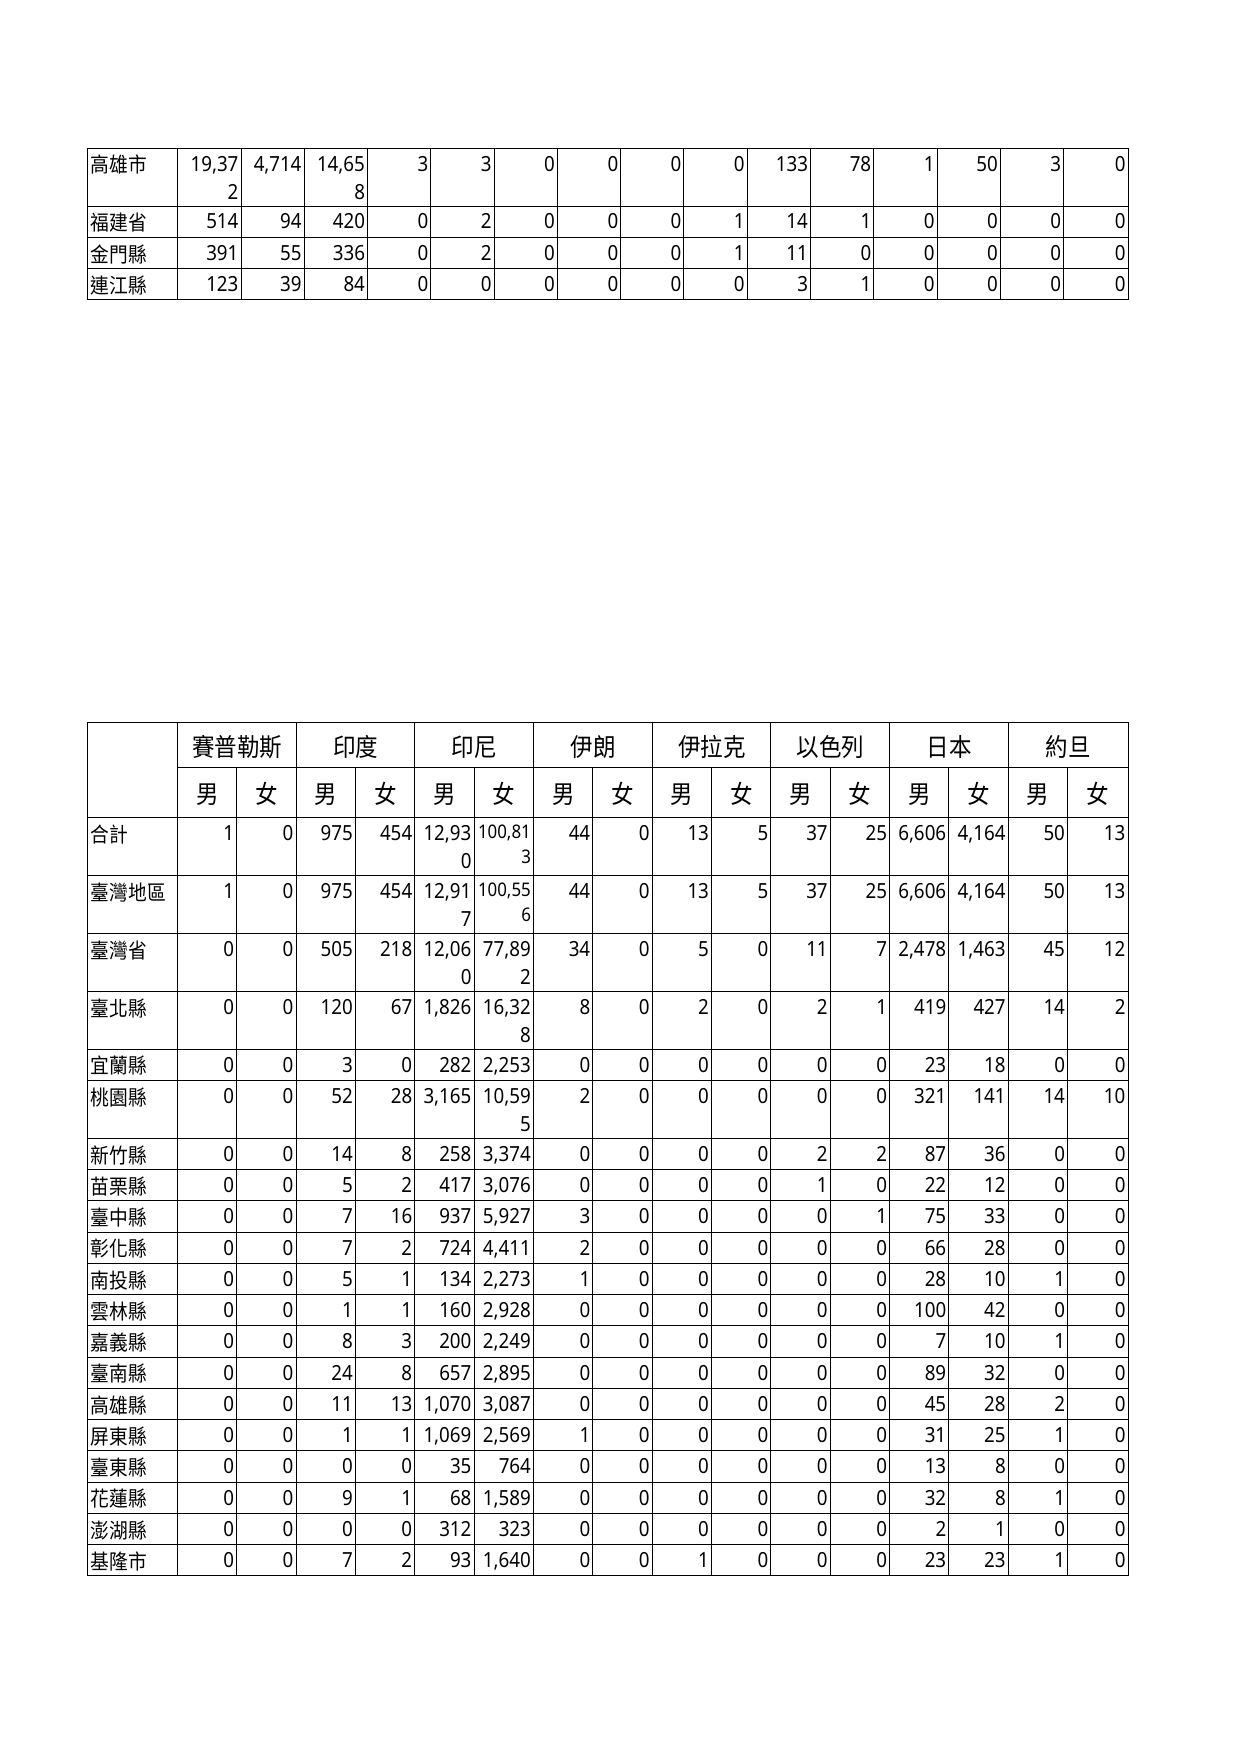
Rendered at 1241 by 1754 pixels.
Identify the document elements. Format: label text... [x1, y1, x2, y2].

table_cell 0 [178, 1081, 236, 1138]
table_cell 0 [237, 1389, 296, 1419]
table_cell 31 [890, 1420, 948, 1450]
table_cell 11 [297, 1389, 355, 1419]
table_cell 0 [178, 1420, 236, 1450]
table_cell 0 [653, 1264, 711, 1294]
table_cell 0 [712, 1139, 770, 1169]
table_cell 12 [1068, 934, 1128, 991]
table_cell 0 [771, 1081, 830, 1138]
table_cell 0 [297, 1451, 355, 1482]
table_cell 0 [1001, 207, 1063, 237]
table_cell 女 [712, 768, 770, 817]
table_cell 0 [237, 818, 296, 875]
table_cell 女 [475, 768, 533, 817]
table_cell 0 [771, 1514, 830, 1544]
table_cell 19,372 [178, 149, 241, 206]
table_cell 0 [237, 1170, 296, 1200]
table_cell 1 [356, 1420, 414, 1450]
table_cell 6,606 [890, 818, 948, 875]
table_cell 50 [938, 149, 1000, 206]
table_header 伊拉克 [653, 723, 770, 767]
table_cell 2,249 [475, 1326, 533, 1357]
table_cell 0 [534, 1050, 592, 1080]
table_cell 0 [771, 1201, 830, 1232]
table_cell 50 [1009, 876, 1067, 933]
table_header 以色列 [771, 723, 889, 767]
table_cell 13 [653, 876, 711, 933]
table_cell 0 [431, 269, 494, 299]
table_cell 0 [771, 1295, 830, 1325]
table_cell 女 [831, 768, 889, 817]
table_cell 0 [831, 1295, 889, 1325]
table_cell 0 [1068, 1326, 1128, 1357]
table_cell 3 [1001, 149, 1063, 206]
table_cell 0 [1064, 149, 1128, 206]
table_cell 臺灣地區 [88, 876, 177, 933]
table_cell 男 [415, 768, 474, 817]
table_cell 100 [890, 1295, 948, 1325]
table_cell 0 [237, 1358, 296, 1388]
table_cell 2,569 [475, 1420, 533, 1450]
table_cell 0 [1009, 1295, 1067, 1325]
table_cell 7 [297, 1201, 355, 1232]
table_cell 0 [831, 1050, 889, 1080]
table_cell 0 [712, 1420, 770, 1450]
table_cell 8 [534, 992, 592, 1049]
table_cell 0 [684, 269, 747, 299]
table_cell 23 [890, 1050, 948, 1080]
table_cell 8 [949, 1483, 1008, 1513]
table_cell 13 [1068, 876, 1128, 933]
table_cell 0 [712, 1545, 770, 1575]
table_cell 0 [684, 149, 747, 206]
table_cell 2 [356, 1233, 414, 1263]
table_cell 454 [356, 818, 414, 875]
table_cell 0 [593, 1358, 652, 1388]
table_header 約旦 [1009, 723, 1128, 767]
table_cell 1 [811, 207, 873, 237]
table_cell 0 [653, 1081, 711, 1138]
table_cell 0 [712, 1389, 770, 1419]
table_cell 0 [712, 992, 770, 1049]
table_header 日本 [890, 723, 1008, 767]
table_header 賽普勒斯 [178, 723, 296, 767]
table_cell 3 [368, 149, 430, 206]
table_cell 0 [1068, 1295, 1128, 1325]
table_cell 0 [938, 269, 1000, 299]
table_cell 3 [748, 269, 810, 299]
table_cell 0 [712, 934, 770, 991]
table_cell 0 [831, 1483, 889, 1513]
table_cell 0 [1068, 1050, 1128, 1080]
table_cell 0 [831, 1420, 889, 1450]
table_cell 100,813 [475, 818, 533, 875]
table_cell 282 [415, 1050, 474, 1080]
table_header 伊朗 [534, 723, 652, 767]
table_cell 2 [356, 1170, 414, 1200]
table_cell 1 [356, 1264, 414, 1294]
table_cell 975 [297, 818, 355, 875]
table_cell 臺東縣 [88, 1451, 177, 1482]
table_cell 1 [356, 1295, 414, 1325]
table_cell 2 [356, 1545, 414, 1575]
table_cell 35 [415, 1451, 474, 1482]
table_cell 0 [831, 1326, 889, 1357]
table_cell 0 [593, 934, 652, 991]
table_cell 0 [534, 1170, 592, 1200]
table_cell 0 [653, 1050, 711, 1080]
table_cell 0 [178, 1451, 236, 1482]
table_cell 1 [811, 269, 873, 299]
table_cell 0 [237, 1139, 296, 1169]
table_cell 0 [237, 1081, 296, 1138]
table_cell 42 [949, 1295, 1008, 1325]
table_cell 3,165 [415, 1081, 474, 1138]
table_cell 1 [297, 1420, 355, 1450]
table_cell 0 [1001, 269, 1063, 299]
table_cell 764 [475, 1451, 533, 1482]
table_cell 0 [712, 1264, 770, 1294]
table_cell 44 [534, 876, 592, 933]
table_cell 133 [748, 149, 810, 206]
table_cell 52 [297, 1081, 355, 1138]
table_cell 0 [1068, 1358, 1128, 1388]
table_cell 4,164 [949, 818, 1008, 875]
table_cell 16,328 [475, 992, 533, 1049]
table_cell 2,253 [475, 1050, 533, 1080]
table_cell 0 [771, 1451, 830, 1482]
table_cell 417 [415, 1170, 474, 1200]
table_cell 37 [771, 876, 830, 933]
table_cell 0 [178, 1295, 236, 1325]
table_cell 77,892 [475, 934, 533, 991]
table_cell 427 [949, 992, 1008, 1049]
table_cell 0 [178, 1483, 236, 1513]
table_cell 宜蘭縣 [88, 1050, 177, 1080]
table_cell 13 [356, 1389, 414, 1419]
table_cell 0 [495, 238, 557, 268]
table_cell 1 [1009, 1545, 1067, 1575]
table_cell 141 [949, 1081, 1008, 1138]
table_cell 女 [356, 768, 414, 817]
table_cell 14 [1009, 1081, 1067, 1138]
table_cell 84 [305, 269, 367, 299]
table_cell 0 [237, 1545, 296, 1575]
table_cell 14 [1009, 992, 1067, 1049]
table_cell 3,076 [475, 1170, 533, 1200]
table_cell 0 [237, 1233, 296, 1263]
table_cell 0 [237, 1050, 296, 1080]
table_cell 1 [1009, 1326, 1067, 1357]
table_cell 0 [593, 1201, 652, 1232]
table_cell 28 [949, 1233, 1008, 1263]
table_cell 0 [593, 818, 652, 875]
table_cell 0 [831, 1451, 889, 1482]
table_cell 0 [621, 149, 683, 206]
table_cell 50 [1009, 818, 1067, 875]
table_cell 0 [558, 149, 620, 206]
table_cell 0 [1009, 1233, 1067, 1263]
table_cell 8 [949, 1451, 1008, 1482]
table_cell 100,556 [475, 876, 533, 933]
table_cell 0 [534, 1389, 592, 1419]
table_cell 23 [949, 1545, 1008, 1575]
table_cell 0 [653, 1483, 711, 1513]
table_cell 0 [237, 1326, 296, 1357]
table_cell 8 [297, 1326, 355, 1357]
table_cell 0 [771, 1358, 830, 1388]
table_cell 0 [712, 1451, 770, 1482]
table_cell 32 [890, 1483, 948, 1513]
table_cell 0 [1009, 1050, 1067, 1080]
table_cell 657 [415, 1358, 474, 1388]
table_cell 14 [297, 1139, 355, 1169]
table_cell 4,411 [475, 1233, 533, 1263]
table_cell 0 [874, 207, 937, 237]
table_cell 25 [831, 818, 889, 875]
table_cell 屏東縣 [88, 1420, 177, 1450]
table_cell 0 [178, 1233, 236, 1263]
table_cell 0 [593, 1483, 652, 1513]
table_cell 0 [653, 1389, 711, 1419]
table_cell 1,826 [415, 992, 474, 1049]
table_cell 0 [771, 1233, 830, 1263]
table_cell 33 [949, 1201, 1008, 1232]
table_cell 高雄縣 [88, 1389, 177, 1419]
table_cell 13 [1068, 818, 1128, 875]
table_cell 0 [356, 1050, 414, 1080]
table_cell 0 [831, 1170, 889, 1200]
table_header [88, 723, 177, 817]
table_cell 14,658 [305, 149, 367, 206]
table_cell 1 [831, 992, 889, 1049]
table_cell 321 [890, 1081, 948, 1138]
table_cell 0 [831, 1514, 889, 1544]
table_cell 0 [593, 1326, 652, 1357]
table_cell 男 [653, 768, 711, 817]
table_cell 5 [653, 934, 711, 991]
table_cell 0 [593, 1514, 652, 1544]
table_cell 0 [558, 269, 620, 299]
table_cell 9 [297, 1483, 355, 1513]
table_cell 1 [1009, 1483, 1067, 1513]
table_cell 0 [368, 269, 430, 299]
table_cell 2 [831, 1139, 889, 1169]
table_cell 0 [712, 1295, 770, 1325]
table_cell 0 [621, 269, 683, 299]
table_cell 39 [242, 269, 304, 299]
table_cell 28 [356, 1081, 414, 1138]
table_cell 0 [237, 992, 296, 1049]
table_cell 2 [653, 992, 711, 1049]
table_cell 3 [297, 1050, 355, 1080]
table_cell 1,463 [949, 934, 1008, 991]
table_cell 2 [431, 238, 494, 268]
table_cell 臺南縣 [88, 1358, 177, 1388]
table_cell 0 [1068, 1420, 1128, 1450]
table_cell 0 [1009, 1514, 1067, 1544]
table_cell 0 [653, 1201, 711, 1232]
table_cell 0 [771, 1264, 830, 1294]
table_cell 3,374 [475, 1139, 533, 1169]
table_cell 2 [431, 207, 494, 237]
table_cell 4,164 [949, 876, 1008, 933]
table_cell 0 [593, 1451, 652, 1482]
table_cell 0 [1009, 1358, 1067, 1388]
table_cell 0 [593, 1389, 652, 1419]
table_cell 0 [593, 992, 652, 1049]
table_cell 13 [890, 1451, 948, 1482]
table_cell 0 [771, 1389, 830, 1419]
table_cell 0 [237, 1514, 296, 1544]
table_cell 0 [831, 1545, 889, 1575]
table_cell 0 [237, 1264, 296, 1294]
table_cell 8 [356, 1358, 414, 1388]
table_cell 975 [297, 876, 355, 933]
table_cell 0 [653, 1170, 711, 1200]
table_cell 男 [771, 768, 830, 817]
table_cell 14 [748, 207, 810, 237]
table_cell 0 [1068, 1201, 1128, 1232]
table_cell 0 [1009, 1139, 1067, 1169]
table_cell 0 [534, 1295, 592, 1325]
table_cell 1 [1009, 1420, 1067, 1450]
table_cell 0 [712, 1050, 770, 1080]
table_cell 0 [178, 1389, 236, 1419]
table_cell 93 [415, 1545, 474, 1575]
table_cell 0 [237, 876, 296, 933]
table_cell 7 [297, 1233, 355, 1263]
table_cell 45 [1009, 934, 1067, 991]
table_cell 0 [653, 1295, 711, 1325]
table_cell 0 [831, 1081, 889, 1138]
table_cell 1 [178, 876, 236, 933]
table_cell 0 [712, 1081, 770, 1138]
table_cell 金門縣 [88, 238, 177, 268]
table_cell 87 [890, 1139, 948, 1169]
table_cell 0 [237, 1451, 296, 1482]
table_cell 24 [297, 1358, 355, 1388]
table_cell 724 [415, 1233, 474, 1263]
table_cell 0 [593, 1264, 652, 1294]
table_cell 0 [178, 1170, 236, 1200]
table_cell 0 [558, 238, 620, 268]
table_cell 0 [1001, 238, 1063, 268]
table_cell 1 [534, 1420, 592, 1450]
table_cell 男 [178, 768, 236, 817]
table_cell 澎湖縣 [88, 1514, 177, 1544]
table_cell 1 [949, 1514, 1008, 1544]
table_cell 高雄市 [88, 149, 177, 206]
table_cell 3 [534, 1201, 592, 1232]
table_cell 36 [949, 1139, 1008, 1169]
table_cell 134 [415, 1264, 474, 1294]
table_cell 0 [534, 1451, 592, 1482]
table_cell 0 [593, 1233, 652, 1263]
table_cell 0 [1068, 1264, 1128, 1294]
table_cell 0 [653, 1233, 711, 1263]
table_cell 0 [653, 1420, 711, 1450]
table_cell 1 [534, 1264, 592, 1294]
table_cell 25 [949, 1420, 1008, 1450]
table_cell 0 [1068, 1514, 1128, 1544]
table_cell 男 [1009, 768, 1067, 817]
table_cell 0 [831, 1389, 889, 1419]
table_cell 5 [297, 1170, 355, 1200]
table_cell 合計 [88, 818, 177, 875]
table_cell 10 [949, 1326, 1008, 1357]
table_cell 0 [534, 1514, 592, 1544]
table_cell 0 [712, 1514, 770, 1544]
table_cell 10,595 [475, 1081, 533, 1138]
table_cell 0 [368, 207, 430, 237]
table_cell 0 [1068, 1389, 1128, 1419]
table_cell 1,070 [415, 1389, 474, 1419]
table_cell 0 [874, 269, 937, 299]
table_cell 0 [178, 1358, 236, 1388]
table_cell 0 [237, 1420, 296, 1450]
table_cell 67 [356, 992, 414, 1049]
table_cell 0 [1068, 1233, 1128, 1263]
table_cell 200 [415, 1326, 474, 1357]
table_cell 0 [1068, 1170, 1128, 1200]
table_cell 0 [593, 1139, 652, 1169]
table_cell 0 [593, 1545, 652, 1575]
table_cell 0 [534, 1483, 592, 1513]
table_cell 120 [297, 992, 355, 1049]
table_cell 45 [890, 1389, 948, 1419]
table_cell 0 [831, 1264, 889, 1294]
table_cell 5 [712, 818, 770, 875]
table_cell 0 [621, 238, 683, 268]
table_cell 0 [771, 1420, 830, 1450]
table_cell 28 [890, 1264, 948, 1294]
table_cell 2,478 [890, 934, 948, 991]
table_cell 66 [890, 1233, 948, 1263]
table_cell 0 [1068, 1451, 1128, 1482]
table_cell 32 [949, 1358, 1008, 1388]
table_cell 0 [653, 1451, 711, 1482]
table_cell 0 [621, 207, 683, 237]
table_cell 1 [178, 818, 236, 875]
table_cell 女 [1068, 768, 1128, 817]
table_cell 0 [356, 1514, 414, 1544]
table_cell 514 [178, 207, 241, 237]
table_cell 12,060 [415, 934, 474, 991]
table_cell 1 [874, 149, 937, 206]
table_cell 0 [178, 1264, 236, 1294]
table_cell 1 [297, 1295, 355, 1325]
table_cell 0 [1064, 238, 1128, 268]
table_cell 12,930 [415, 818, 474, 875]
table_cell 女 [949, 768, 1008, 817]
table_cell 0 [593, 1050, 652, 1080]
table_cell 基隆市 [88, 1545, 177, 1575]
table_cell 312 [415, 1514, 474, 1544]
table_cell 0 [237, 1483, 296, 1513]
table_cell 0 [495, 269, 557, 299]
table_cell 0 [593, 1170, 652, 1200]
table_cell 0 [1009, 1201, 1067, 1232]
table_cell 1,589 [475, 1483, 533, 1513]
table_header 印度 [297, 723, 414, 767]
table_cell 23 [890, 1545, 948, 1575]
table_cell 68 [415, 1483, 474, 1513]
table_cell 0 [178, 1201, 236, 1232]
table_cell 7 [297, 1545, 355, 1575]
table_cell 4,714 [242, 149, 304, 206]
table_cell 臺北縣 [88, 992, 177, 1049]
table_cell 2 [771, 1139, 830, 1169]
table_cell 男 [534, 768, 592, 817]
table_cell 34 [534, 934, 592, 991]
table_cell 10 [1068, 1081, 1128, 1138]
table_cell 2,928 [475, 1295, 533, 1325]
table_cell 420 [305, 207, 367, 237]
table_cell 0 [368, 238, 430, 268]
table_cell 0 [178, 1514, 236, 1544]
table_cell 0 [178, 1050, 236, 1080]
table_cell 94 [242, 207, 304, 237]
table_cell 0 [653, 1514, 711, 1544]
table_cell 0 [495, 149, 557, 206]
table_cell 2,895 [475, 1358, 533, 1388]
table_cell 160 [415, 1295, 474, 1325]
table_cell 0 [771, 1483, 830, 1513]
table_cell 37 [771, 818, 830, 875]
table_cell 7 [890, 1326, 948, 1357]
table_cell 44 [534, 818, 592, 875]
table_cell 2 [890, 1514, 948, 1544]
table_cell 323 [475, 1514, 533, 1544]
table_cell 55 [242, 238, 304, 268]
table_cell 0 [653, 1139, 711, 1169]
table_cell 0 [237, 1201, 296, 1232]
table_cell 桃園縣 [88, 1081, 177, 1138]
table_cell 0 [237, 1295, 296, 1325]
table_cell 女 [593, 768, 652, 817]
table_cell 0 [237, 934, 296, 991]
table_cell 臺灣省 [88, 934, 177, 991]
table_cell 11 [748, 238, 810, 268]
table_cell 0 [534, 1545, 592, 1575]
table_cell 419 [890, 992, 948, 1049]
table_cell 5 [712, 876, 770, 933]
table_cell 454 [356, 876, 414, 933]
table_cell 0 [178, 1139, 236, 1169]
table_cell 1 [356, 1483, 414, 1513]
table_cell 75 [890, 1201, 948, 1232]
table_cell 16 [356, 1201, 414, 1232]
table_cell 0 [1009, 1170, 1067, 1200]
table_cell 彰化縣 [88, 1233, 177, 1263]
table_cell 391 [178, 238, 241, 268]
table_cell 2 [534, 1233, 592, 1263]
table_cell 福建省 [88, 207, 177, 237]
table_cell 男 [297, 768, 355, 817]
table_cell 0 [1064, 269, 1128, 299]
table_cell 0 [1068, 1139, 1128, 1169]
table_cell 89 [890, 1358, 948, 1388]
table_cell 336 [305, 238, 367, 268]
table_cell 0 [534, 1326, 592, 1357]
table_cell 0 [593, 876, 652, 933]
table_cell 18 [949, 1050, 1008, 1080]
table_cell 505 [297, 934, 355, 991]
table_cell 0 [653, 1358, 711, 1388]
table_cell 連江縣 [88, 269, 177, 299]
table_cell 0 [495, 207, 557, 237]
table_cell 12,917 [415, 876, 474, 933]
table_cell 0 [938, 238, 1000, 268]
table_cell 雲林縣 [88, 1295, 177, 1325]
table_cell 6,606 [890, 876, 948, 933]
table_cell 南投縣 [88, 1264, 177, 1294]
table_cell 3 [356, 1326, 414, 1357]
table_cell 1 [771, 1170, 830, 1200]
table_cell 7 [831, 934, 889, 991]
table_cell 苗栗縣 [88, 1170, 177, 1200]
table_cell 0 [771, 1326, 830, 1357]
table_cell 0 [297, 1514, 355, 1544]
table_cell 12 [949, 1170, 1008, 1200]
table_cell 78 [811, 149, 873, 206]
table_cell 0 [712, 1358, 770, 1388]
table_cell 2 [534, 1081, 592, 1138]
table_cell 0 [593, 1295, 652, 1325]
table_cell 3,087 [475, 1389, 533, 1419]
table_cell 28 [949, 1389, 1008, 1419]
table_cell 13 [653, 818, 711, 875]
table_cell 5 [297, 1264, 355, 1294]
table_cell 0 [356, 1451, 414, 1482]
table_cell 0 [831, 1358, 889, 1388]
table_cell 1 [653, 1545, 711, 1575]
table_cell 0 [653, 1326, 711, 1357]
table_cell 1,069 [415, 1420, 474, 1450]
table_cell 1 [684, 207, 747, 237]
table_cell 2 [771, 992, 830, 1049]
table_header 印尼 [415, 723, 533, 767]
table_cell 5,927 [475, 1201, 533, 1232]
table_cell 女 [237, 768, 296, 817]
table_cell 0 [178, 992, 236, 1049]
table_cell 男 [890, 768, 948, 817]
table_cell 8 [356, 1139, 414, 1169]
table_cell 0 [831, 1233, 889, 1263]
table_cell 25 [831, 876, 889, 933]
table_cell 0 [712, 1326, 770, 1357]
table_cell 0 [712, 1233, 770, 1263]
table_cell 臺中縣 [88, 1201, 177, 1232]
table_cell 0 [178, 934, 236, 991]
table_cell 0 [712, 1483, 770, 1513]
table_cell 0 [1068, 1483, 1128, 1513]
table_cell 3 [431, 149, 494, 206]
table_cell 0 [534, 1139, 592, 1169]
table_cell 0 [1009, 1451, 1067, 1482]
table_cell 0 [593, 1081, 652, 1138]
table_cell 123 [178, 269, 241, 299]
table_cell 0 [178, 1326, 236, 1357]
table_cell 2 [1009, 1389, 1067, 1419]
table_cell 0 [593, 1420, 652, 1450]
table_cell 2 [1068, 992, 1128, 1049]
table_cell 11 [771, 934, 830, 991]
table_cell 937 [415, 1201, 474, 1232]
table_cell 10 [949, 1264, 1008, 1294]
table_cell 0 [534, 1358, 592, 1388]
table_cell 1 [1009, 1264, 1067, 1294]
table_cell 1,640 [475, 1545, 533, 1575]
table_cell 0 [712, 1170, 770, 1200]
table_cell 0 [938, 207, 1000, 237]
table_cell 花蓮縣 [88, 1483, 177, 1513]
table_cell 0 [811, 238, 873, 268]
table_cell 0 [771, 1050, 830, 1080]
table_cell 1 [684, 238, 747, 268]
table_cell 0 [178, 1545, 236, 1575]
table_cell 22 [890, 1170, 948, 1200]
table_cell 0 [558, 207, 620, 237]
table_cell 嘉義縣 [88, 1326, 177, 1357]
table_cell 0 [712, 1201, 770, 1232]
table_cell 0 [874, 238, 937, 268]
table_cell 新竹縣 [88, 1139, 177, 1169]
table_cell 218 [356, 934, 414, 991]
table_cell 0 [771, 1545, 830, 1575]
table_cell 0 [1064, 207, 1128, 237]
table_cell 2,273 [475, 1264, 533, 1294]
table_cell 258 [415, 1139, 474, 1169]
table_cell 0 [1068, 1545, 1128, 1575]
table_cell 1 [831, 1201, 889, 1232]
